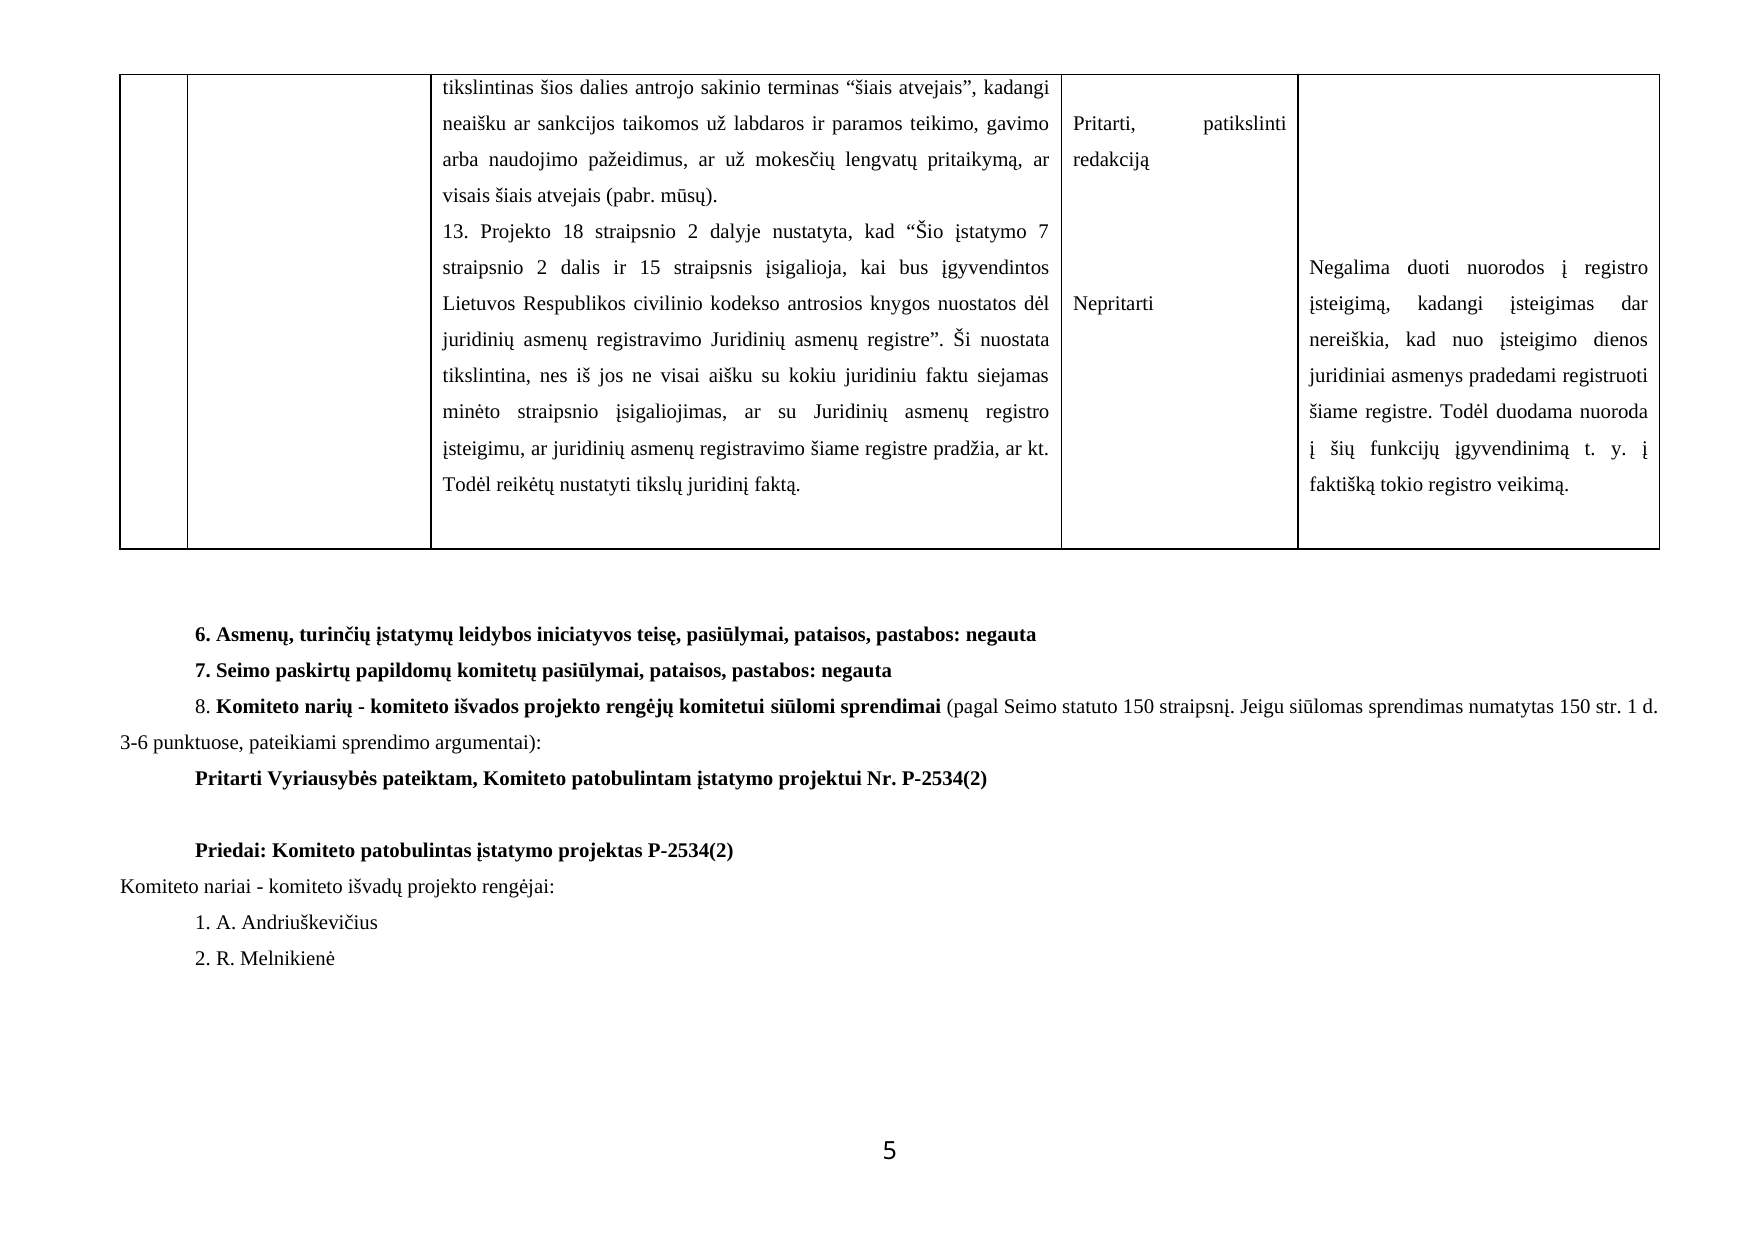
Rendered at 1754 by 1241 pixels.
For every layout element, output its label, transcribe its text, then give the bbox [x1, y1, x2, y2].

text 6. Asmenų, turinčių įstatymų leidybos iniciatyvos teisę, pasiūlymai, pataisos, pastabos: negauta [120, 622, 1659, 646]
text 8. Komiteto narių - komiteto išvados projekto rengėjų komitetui siūlomi sprendimai (pagal Seimo statuto 150 straipsnį. Jeigu siūlomas sprendimas numatytas 150 str. 1 d. 3-6 punktuose, pateikiami sprendimo argumentai): [120, 694, 1659, 754]
table_cell tikslintinas šios dalies antrojo sakinio terminas “šiais atvejais”, kadangi neaišku ar sankcijos taikomos už labdaros ir paramos teikimo, gavimo arba naudojimo pažeidimus, ar už mokesčių lengvatų pritaikymą, ar visais šiais atvejais (pabr. mūsų). 13. Projekto 18 straipsnio 2 dalyje nustatyta, kad “Šio įstatymo 7 straipsnio 2 dalis ir 15 straipsnis įsigalioja, kai bus įgyvendintos Lietuvos Respublikos civilinio kodekso antrosios knygos nuostatos dėl juridinių asmenų registravimo Juridinių asmenų registre”. Ši nuostata tikslintina, nes iš jos ne visai aišku su kokiu juridiniu faktu siejamas minėto straipsnio įsigaliojimas, ar su Juridinių asmenų registro įsteigimu, ar juridinių asmenų registravimo šiame registre pradžia, ar kt. Todėl reikėtų nustatyti tikslų juridinį faktą. [432, 75, 1061, 548]
table_cell [188, 75, 430, 548]
table_cell Pritarti, patikslinti redakciją Nepritarti [1062, 75, 1297, 548]
text Pritarti Vyriausybės pateiktam, Komiteto patobulintam įstatymo projektui Nr. P-2534(2) [120, 766, 1659, 790]
text 1. A. Andriuškevičius [120, 910, 1659, 934]
table_cell [121, 75, 187, 548]
table_cell Negalima duoti nuorodos į registro įsteigimą, kadangi įsteigimas dar nereiškia, kad nuo įsteigimo dienos juridiniai asmenys pradedami registruoti šiame registre. Todėl duodama nuoroda į šių funkcijų įgyvendinimą t. y. į faktišką tokio registro veikimą. [1299, 75, 1659, 548]
text 7. Seimo paskirtų papildomų komitetų pasiūlymai, pataisos, pastabos: negauta [120, 658, 1659, 682]
text Priedai: Komiteto patobulintas įstatymo projektas P-2534(2) [120, 838, 1659, 862]
text 2. R. Melnikienė [120, 946, 1659, 970]
text Komiteto nariai - komiteto išvadų projekto rengėjai: [120, 874, 1659, 898]
